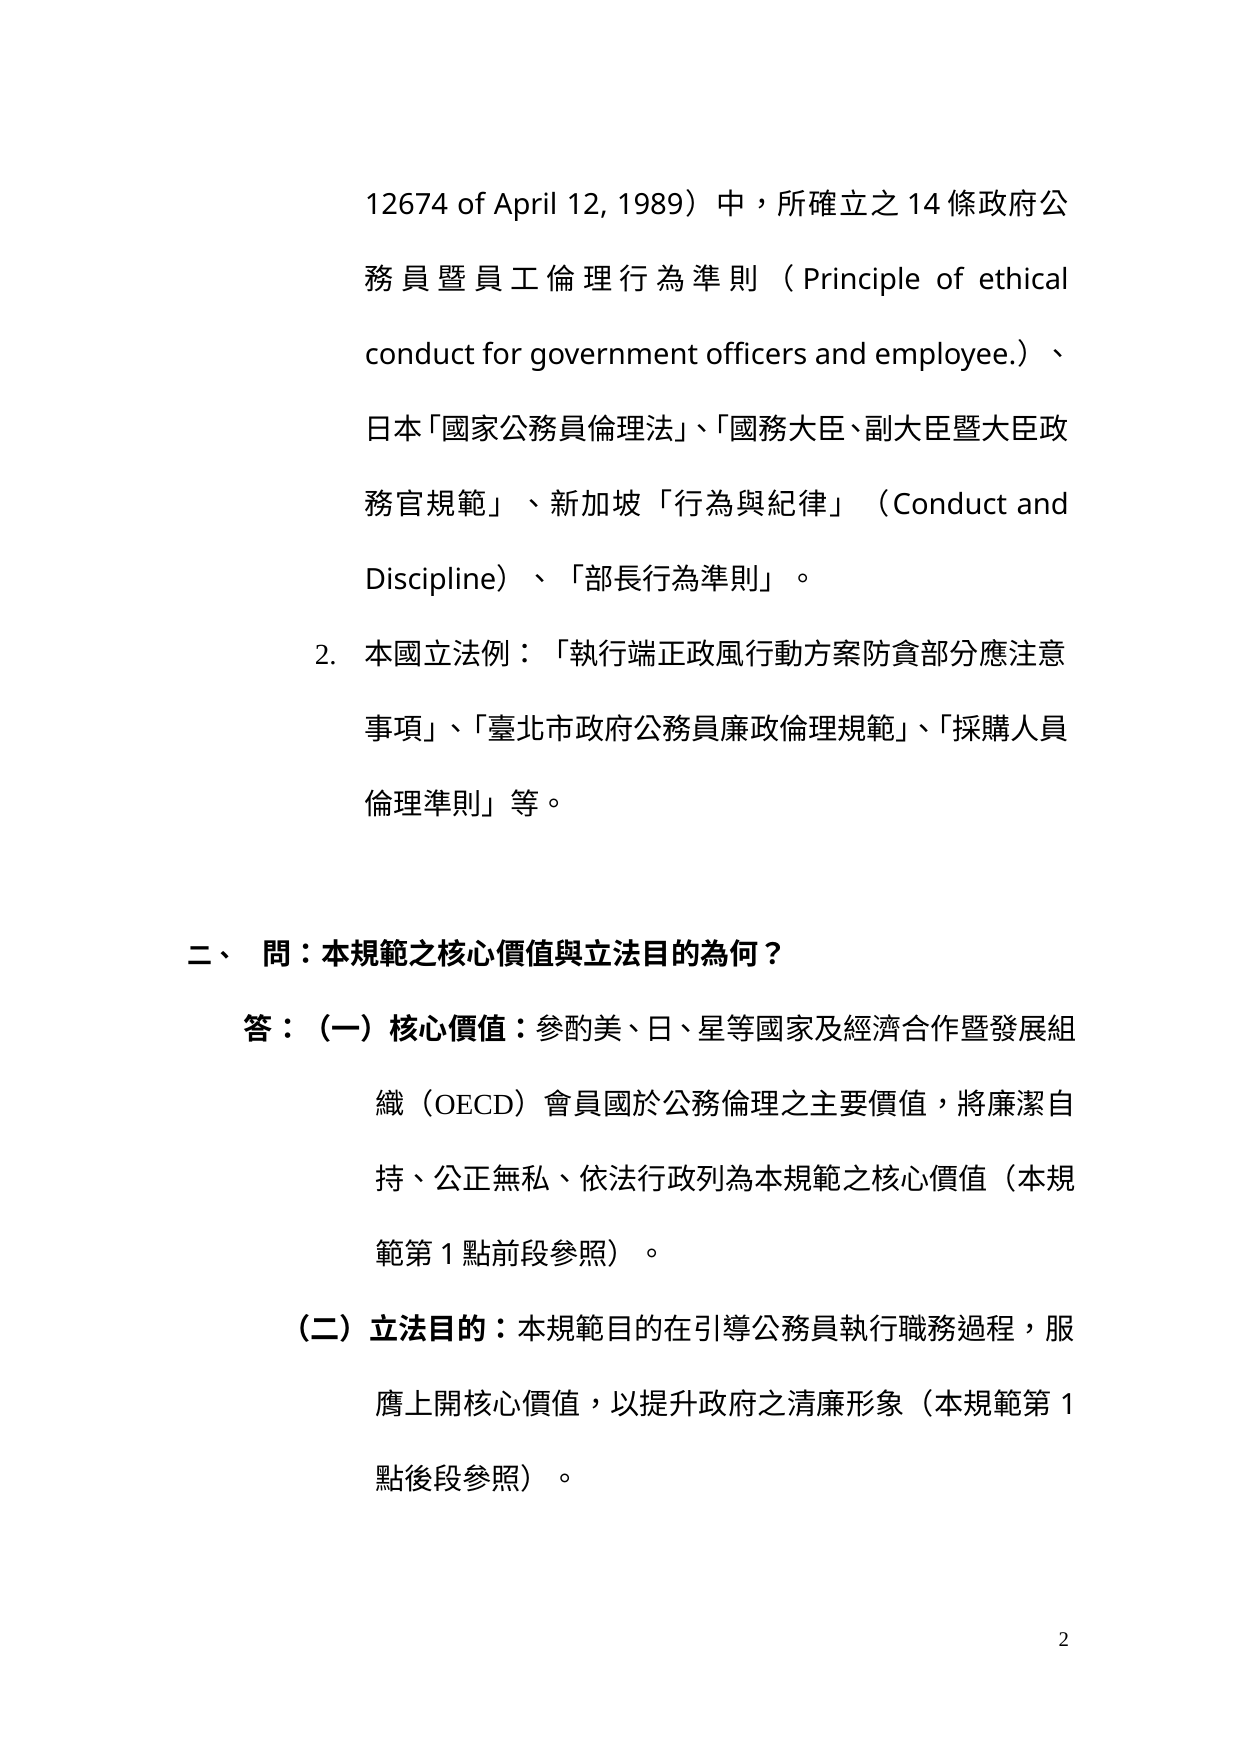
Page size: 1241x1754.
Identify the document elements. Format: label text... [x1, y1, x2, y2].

list 本國立法例：「執行端正政風行動方案防貪部分應注意事項」、「臺北市政府公務員廉政倫理規範」、「採購人員倫理準則」等。 [314, 614, 1069, 839]
list 外國立法例：美國：「倫理改革法」（Ethics Reform Act of 1989）、第12674號命令（Executive Order 12674 of April 12, 1989）中，所確立之14條政府公務員暨員工倫理行為準則（Principle of ethical conduct for government officers and employee.）、日本「國家公務員倫理法」、「國務大臣、副大臣暨大臣政務官規範」、新加坡「行為與紀律」（Conduct and Discipline）、「部長行為準則」。 [314, 164, 1069, 614]
text 答：（一）核心價值：參酌美、日、星等國家及經濟合作暨發展組織（OECD）會員國於公務倫理之主要價值，將廉潔自持、公正無私、依法行政列為本規範之核心價值（本規範第1點前段參照）。 [244, 989, 1076, 1289]
text （二）立法目的：本規範目的在引導公務員執行職務過程，服膺上開核心價值，以提升政府之清廉形象（本規範第1點後段參照）。 [281, 1289, 1076, 1514]
list 問：本規範之核心價值與立法目的為何？ [187, 914, 1069, 989]
